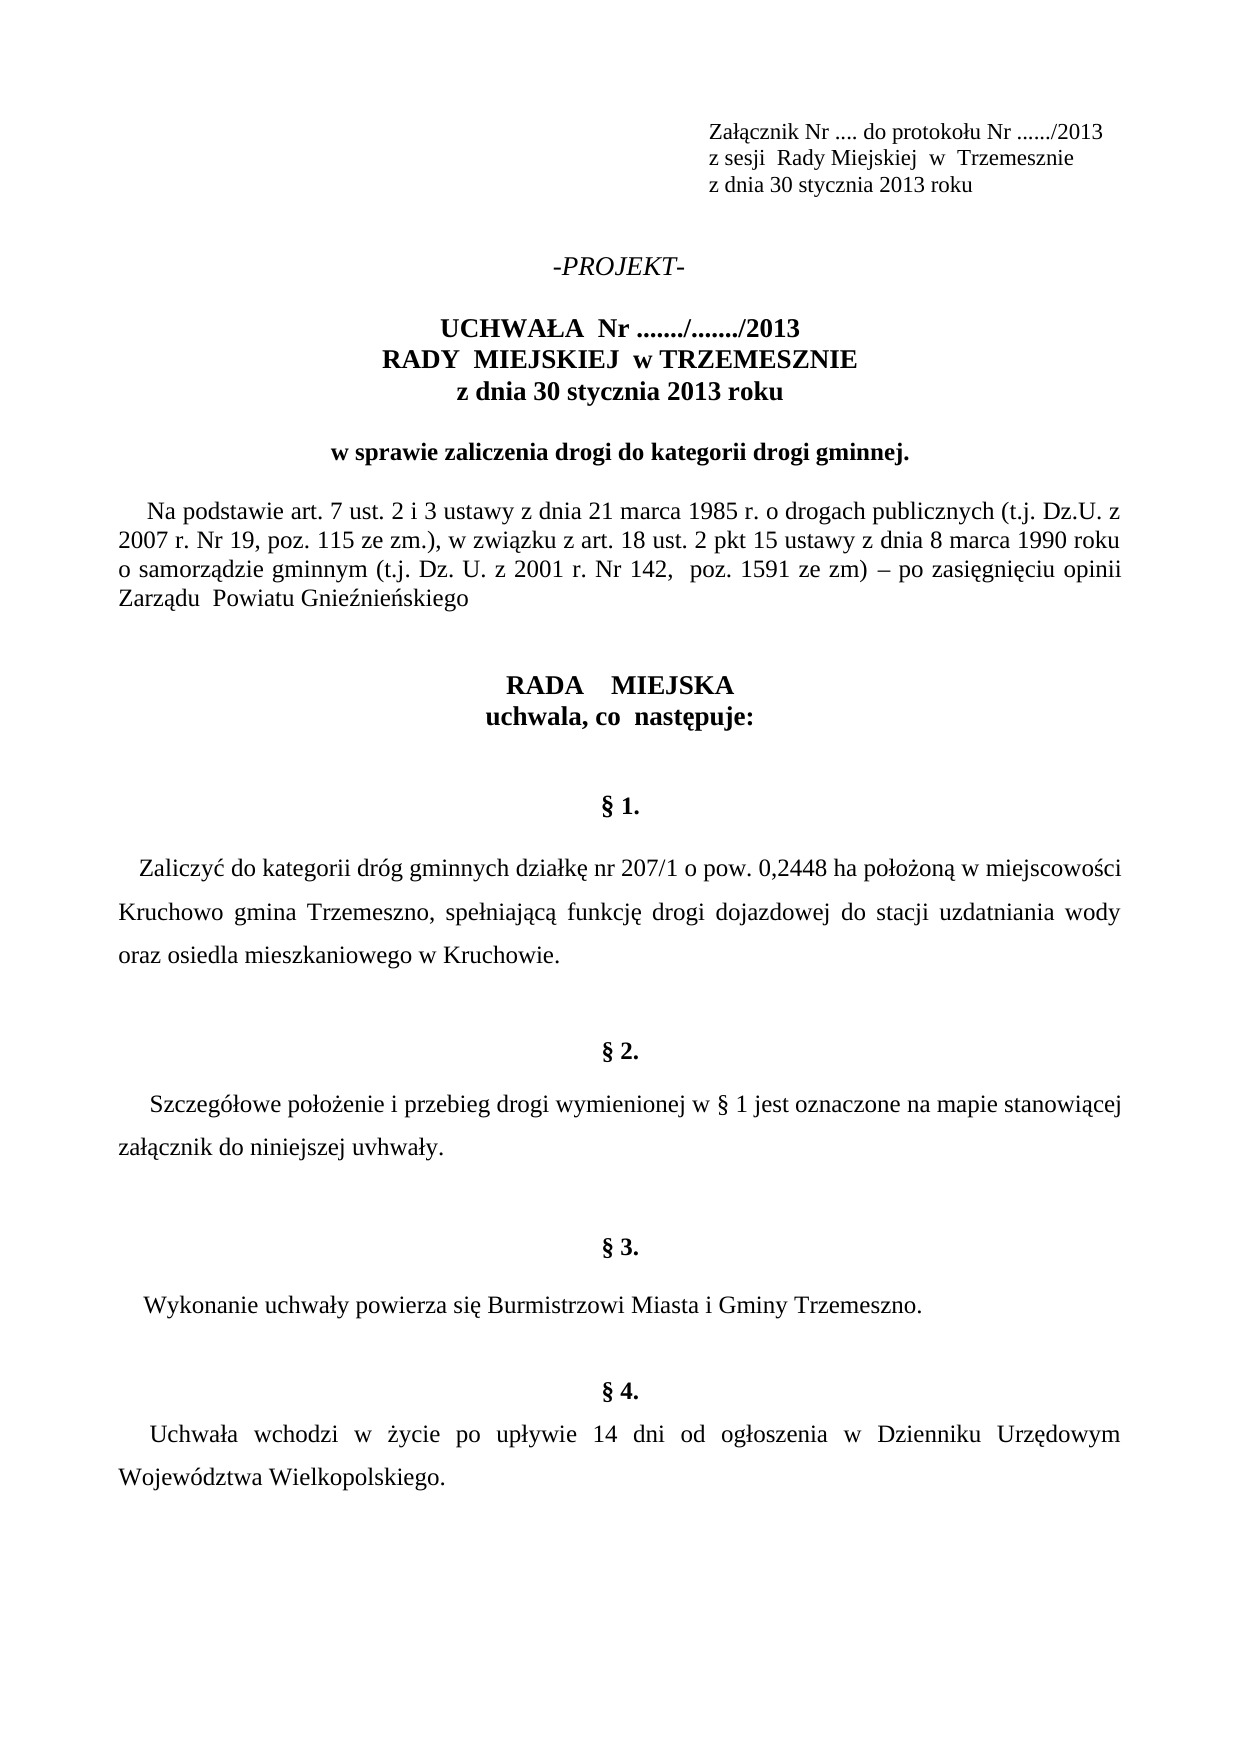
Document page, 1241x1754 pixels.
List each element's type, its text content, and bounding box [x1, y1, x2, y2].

text z dnia 30 stycznia 2013 roku [118, 374, 1122, 406]
text § 2. [118, 1036, 1122, 1065]
text Zaliczyć do kategorii dróg gminnych działkę nr 207/1 o pow. 0,2448 ha położoną w miejscowości Kruchowo gmina Trzemeszno, spełniającą funkcję drogi dojazdowej do stacji uzdatniania wody oraz osiedla mieszkaniowego w Kruchowie. [118, 851, 1122, 969]
text Uchwała wchodzi w życie po upływie 14 dni od ogłoszenia w Dzienniku Urzędowym Województwa Wielkopolskiego. [118, 1419, 1122, 1491]
subtitle -PROJEKT- [118, 250, 1122, 281]
text uchwala, co następuje: [118, 700, 1122, 732]
subtitle Wykonanie uchwały powierza się Burmistrzowi Miasta i Gminy Trzemeszno. [118, 1290, 1122, 1319]
text Załącznik Nr .... do protokołu Nr ....../2013 [118, 118, 1122, 144]
text w sprawie zaliczenia drogi do kategorii drogi gminnej. [118, 437, 1122, 466]
text z sesji Rady Miejskiej w Trzemesznie [118, 144, 1122, 171]
text Szczegółowe położenie i przebieg drogi wymienionej w § 1 jest oznaczone na mapie stanowiącej załącznik do niniejszej uvhwały. [118, 1089, 1122, 1161]
text Na podstawie art. 7 ust. 2 i 3 ustawy z dnia 21 marca 1985 r. o drogach publicznych (t.j. Dz.U. z 2007 r. Nr 19, poz. 115 ze zm.), w związku z art. 18 ust. 2 pkt 15 ustawy z dnia 8 marca 1990 roku o samorządzie gminnym (t.j. Dz. U. z 2001 r. Nr 142, poz. 1591 ze zm) – po zasięgnięciu opinii Zarządu Powiatu Gnieźnieńskiego [118, 494, 1122, 612]
text § 1. [118, 789, 1122, 820]
text RADY MIEJSKIEJ w TRZEMESZNIE [118, 343, 1122, 374]
text RADA MIEJSKA [118, 669, 1122, 700]
text § 3. [118, 1232, 1122, 1261]
subtitle UCHWAŁA Nr ......./......./2013 [118, 312, 1122, 343]
text z dnia 30 stycznia 2013 roku [118, 171, 1122, 197]
text § 4. [118, 1376, 1122, 1405]
